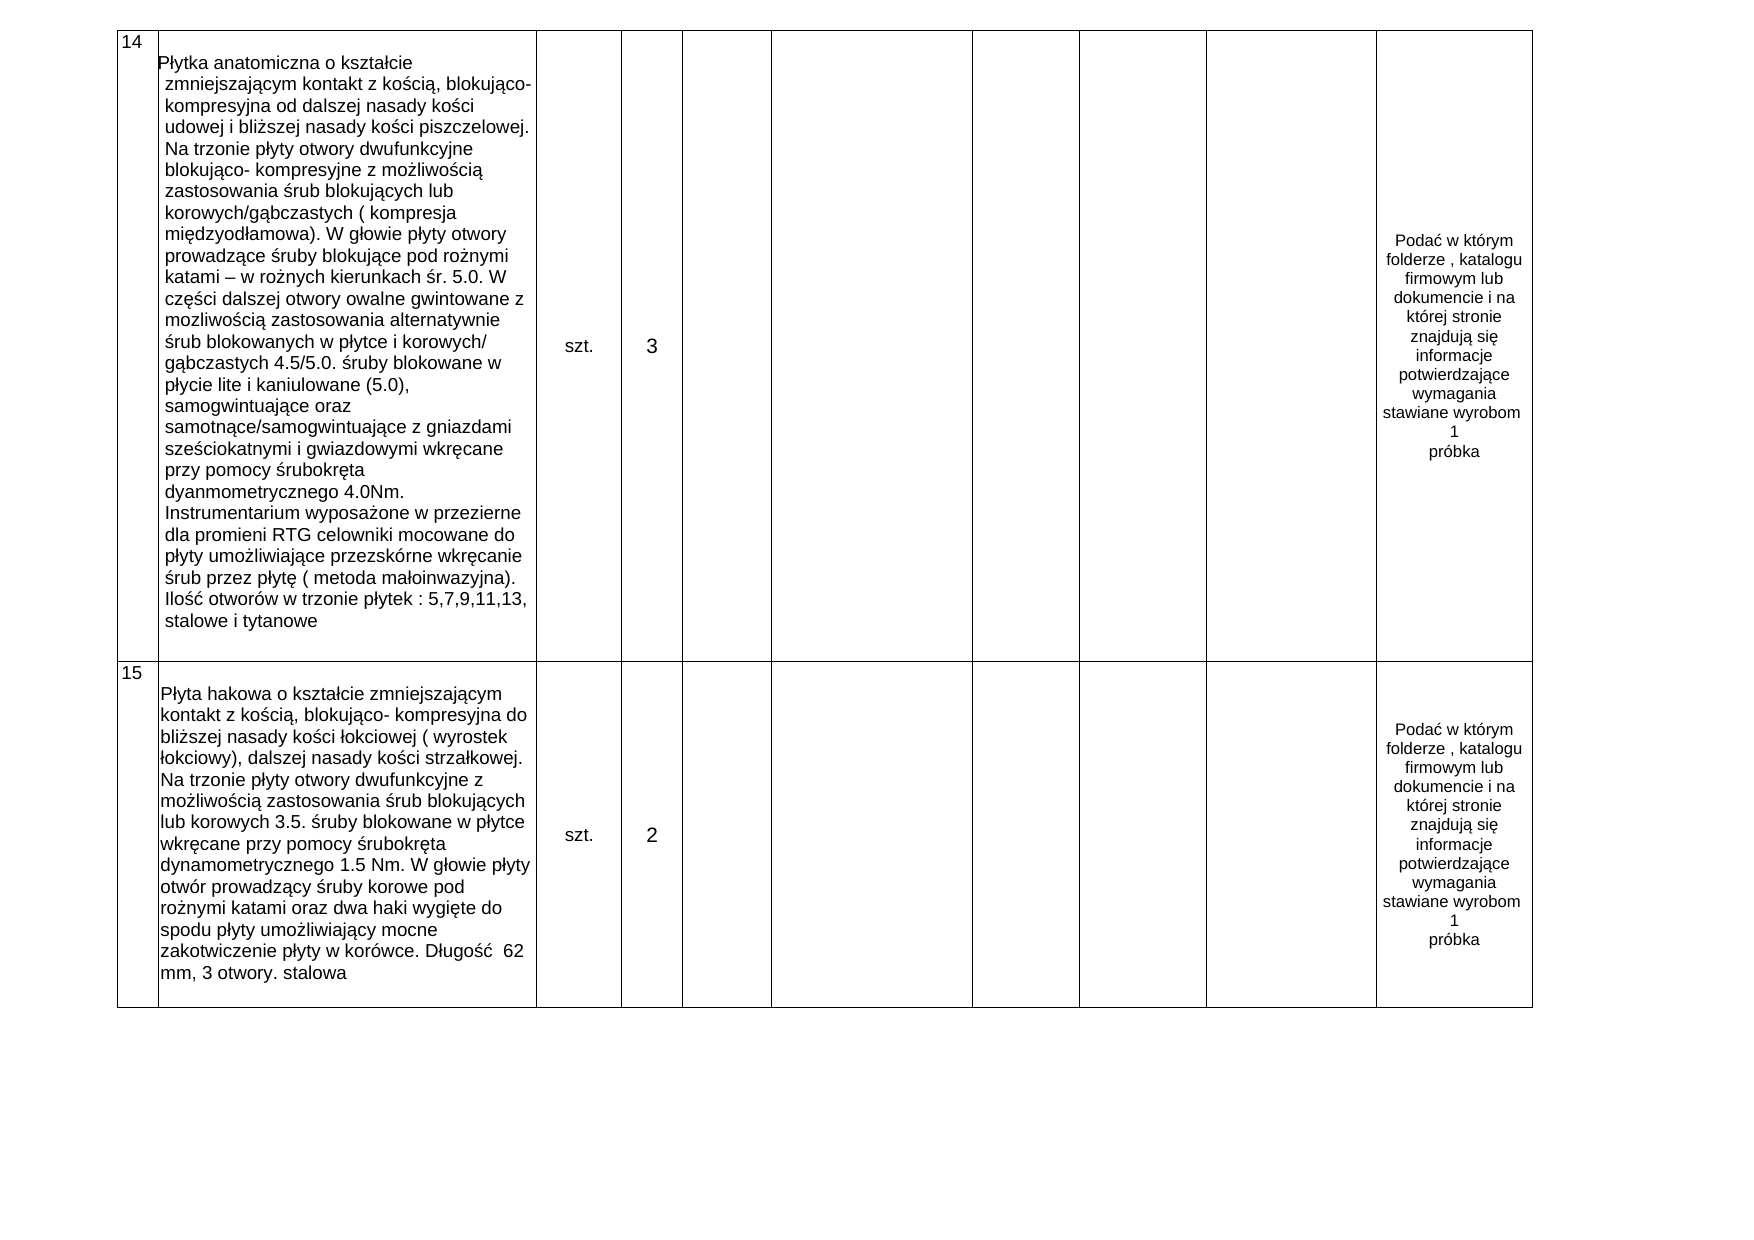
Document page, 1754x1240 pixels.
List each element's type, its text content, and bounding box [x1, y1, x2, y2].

table_cell 3 [622, 31, 682, 661]
table_cell [1207, 662, 1376, 1007]
table_cell [772, 662, 972, 1007]
table_cell Płyta hakowa o kształcie zmniejszającym kontakt z kością, blokująco- kompresyjna do bliższej nasady kości łokciowej ( wyrostek łokciowy), dalszej nasady kości strzałkowej. Na trzonie płyty otwory dwufunkcyjne z możliwością zastosowania śrub blokujących lub korowych 3.5. śruby blokowane w płytce wkręcane przy pomocy śrubokręta dynamometrycznego 1.5 Nm. W głowie płyty otwór prowadzący śruby korowe pod rożnymi katami oraz dwa haki wygięte do spodu płyty umożliwiający mocne zakotwiczenie płyty w korówce. Długość 62 mm, 3 otwory. stalowa [159, 662, 536, 1007]
table_cell 14 [118, 31, 158, 661]
table_cell [973, 662, 1079, 1007]
table_cell Podać w którym folderze , katalogu firmowym lub dokumencie i na której stronie znajdują się informacje potwierdzające wymagania stawiane wyrobom 1 próbka [1377, 31, 1532, 661]
table_cell [1080, 662, 1206, 1007]
table_cell 15 [118, 662, 158, 1007]
table_cell [772, 31, 972, 661]
table_cell 2 [622, 662, 682, 1007]
table_cell [683, 662, 771, 1007]
table_cell Podać w którym folderze , katalogu firmowym lub dokumencie i na której stronie znajdują się informacje potwierdzające wymagania stawiane wyrobom 1 próbka [1377, 662, 1532, 1007]
table_cell szt. [537, 31, 621, 661]
table_cell Płytka anatomiczna o kształcie zmniejszającym kontakt z kością, blokująco- kompresyjna od dalszej nasady kości udowej i bliższej nasady kości piszczelowej. Na trzonie płyty otwory dwufunkcyjne blokująco- kompresyjne z możliwością zastosowania śrub blokujących lub korowych/gąbczastych ( kompresja międzyodłamowa). W głowie płyty otwory prowadzące śruby blokujące pod rożnymi katami – w rożnych kierunkach śr. 5.0. W części dalszej otwory owalne gwintowane z mozliwością zastosowania alternatywnie śrub blokowanych w płytce i korowych/ gąbczastych 4.5/5.0. śruby blokowane w płycie lite i kaniulowane (5.0), samogwintuające oraz samotnące/samogwintuające z gniazdami sześciokatnymi i gwiazdowymi wkręcane przy pomocy śrubokręta dyanmometrycznego 4.0Nm. Instrumentarium wyposażone w przezierne dla promieni RTG celowniki mocowane do płyty umożliwiające przezskórne wkręcanie śrub przez płytę ( metoda małoinwazyjna). Ilość otworów w trzonie płytek : 5,7,9,11,13, stalowe i tytanowe [159, 31, 536, 661]
table_cell [973, 31, 1079, 661]
table_cell [1207, 31, 1376, 661]
table_cell szt. [537, 662, 621, 1007]
table_cell [1080, 31, 1206, 661]
table_cell [683, 31, 771, 661]
